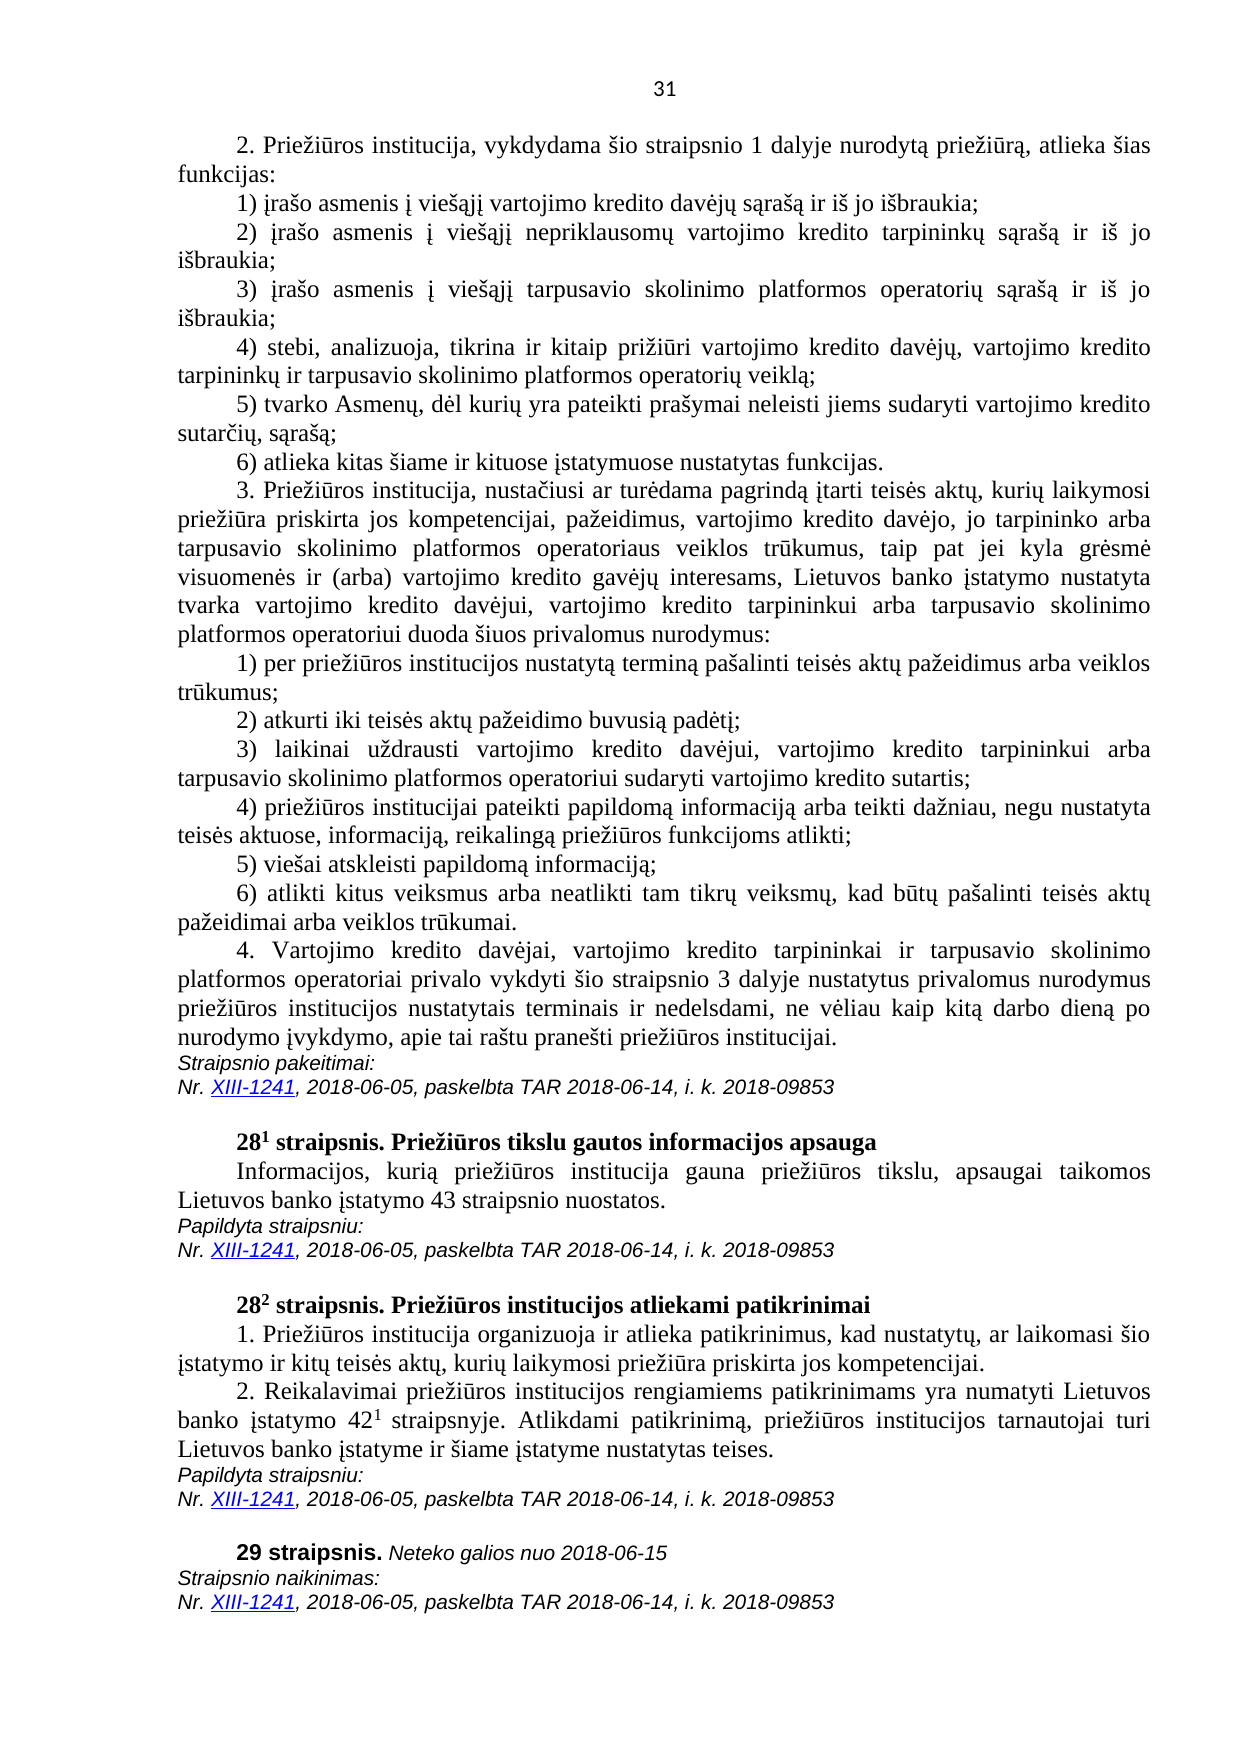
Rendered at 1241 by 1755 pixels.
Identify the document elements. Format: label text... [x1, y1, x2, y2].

text 4. Vartojimo kredito davėjai, vartojimo kredito tarpininkai ir tarpusavio skolinimo platformos operatoriai privalo vykdyti šio straipsnio 3 dalyje nustatytus privalomus nurodymus priežiūros institucijos nustatytais terminais ir nedelsdami, ne vėliau kaip kitą darbo dieną po nurodymo įvykdymo, apie tai raštu pranešti priežiūros institucijai. [177, 936, 1152, 1051]
text 281 straipsnis. Priežiūros tikslu gautos informacijos apsauga [177, 1127, 1152, 1156]
text Informacijos, kurią priežiūros institucija gauna priežiūros tikslu, apsaugai taikomos Lietuvos banko įstatymo 43 straipsnio nuostatos. [177, 1156, 1152, 1213]
text 1) įrašo asmenis į viešąjį vartojimo kredito davėjų sąrašą ir iš jo išbraukia; [177, 188, 1152, 217]
text 2) atkurti iki teisės aktų pažeidimo buvusią padėtį; [177, 706, 1152, 734]
text 4) priežiūros institucijai pateikti papildomą informaciją arba teikti dažniau, negu nustatyta teisės aktuose, informaciją, reikalingą priežiūros funkcijoms atlikti; [177, 792, 1152, 849]
text Straipsnio pakeitimai: [177, 1051, 1152, 1074]
text 3) laikinai uždrausti vartojimo kredito davėjui, vartojimo kredito tarpininkui arba tarpusavio skolinimo platformos operatoriui sudaryti vartojimo kredito sutartis; [177, 734, 1152, 792]
text 2. Priežiūros institucija, vykdydama šio straipsnio 1 dalyje nurodytą priežiūrą, atlieka šias funkcijas: [177, 131, 1152, 188]
text Nr. XIII-1241, 2018-06-05, paskelbta TAR 2018-06-14, i. k. 2018-09853 [177, 1487, 1152, 1511]
text Nr. XIII-1241, 2018-06-05, paskelbta TAR 2018-06-14, i. k. 2018-09853 [177, 1590, 1152, 1614]
text Nr. XIII-1241, 2018-06-05, paskelbta TAR 2018-06-14, i. k. 2018-09853 [177, 1237, 1152, 1261]
text 6) atlikti kitus veiksmus arba neatlikti tam tikrų veiksmų, kad būtų pašalinti teisės aktų pažeidimai arba veiklos trūkumai. [177, 878, 1152, 936]
text 5) tvarko Asmenų, dėl kurių yra pateikti prašymai neleisti jiems sudaryti vartojimo kredito sutarčių, sąrašą; [177, 389, 1152, 447]
text Papildyta straipsniu: [177, 1463, 1152, 1487]
text Papildyta straipsniu: [177, 1213, 1152, 1237]
text 29 straipsnis. Neteko galios nuo 2018-06-15 [177, 1539, 1152, 1566]
text 282 straipsnis. Priežiūros institucijos atliekami patikrinimai [177, 1290, 1152, 1319]
text 3. Priežiūros institucija, nustačiusi ar turėdama pagrindą įtarti teisės aktų, kurių laikymosi priežiūra priskirta jos kompetencijai, pažeidimus, vartojimo kredito davėjo, jo tarpininko arba tarpusavio skolinimo platformos operatoriaus veiklos trūkumus, taip pat jei kyla grėsmė visuomenės ir (arba) vartojimo kredito gavėjų interesams, Lietuvos banko įstatymo nustatyta tvarka vartojimo kredito davėjui, vartojimo kredito tarpininkui arba tarpusavio skolinimo platformos operatoriui duoda šiuos privalomus nurodymus: [177, 476, 1152, 648]
text 3) įrašo asmenis į viešąjį tarpusavio skolinimo platformos operatorių sąrašą ir iš jo išbraukia; [177, 274, 1152, 332]
text 1) per priežiūros institucijos nustatytą terminą pašalinti teisės aktų pažeidimus arba veiklos trūkumus; [177, 648, 1152, 706]
text Nr. XIII-1241, 2018-06-05, paskelbta TAR 2018-06-14, i. k. 2018-09853 [177, 1074, 1152, 1098]
text 5) viešai atskleisti papildomą informaciją; [177, 849, 1152, 878]
text Straipsnio naikinimas: [177, 1566, 1152, 1590]
text 4) stebi, analizuoja, tikrina ir kitaip prižiūri vartojimo kredito davėjų, vartojimo kredito tarpininkų ir tarpusavio skolinimo platformos operatorių veiklą; [177, 332, 1152, 389]
text 1. Priežiūros institucija organizuoja ir atlieka patikrinimus, kad nustatytų, ar laikomasi šio įstatymo ir kitų teisės aktų, kurių laikymosi priežiūra priskirta jos kompetencijai. [177, 1319, 1152, 1376]
text 2. Reikalavimai priežiūros institucijos rengiamiems patikrinimams yra numatyti Lietuvos banko įstatymo 421 straipsnyje. Atlikdami patikrinimą, priežiūros institucijos tarnautojai turi Lietuvos banko įstatyme ir šiame įstatyme nustatytas teises. [177, 1376, 1152, 1463]
text 2) įrašo asmenis į viešąjį nepriklausomų vartojimo kredito tarpininkų sąrašą ir iš jo išbraukia; [177, 217, 1152, 274]
text 6) atlieka kitas šiame ir kituose įstatymuose nustatytas funkcijas. [177, 447, 1152, 476]
